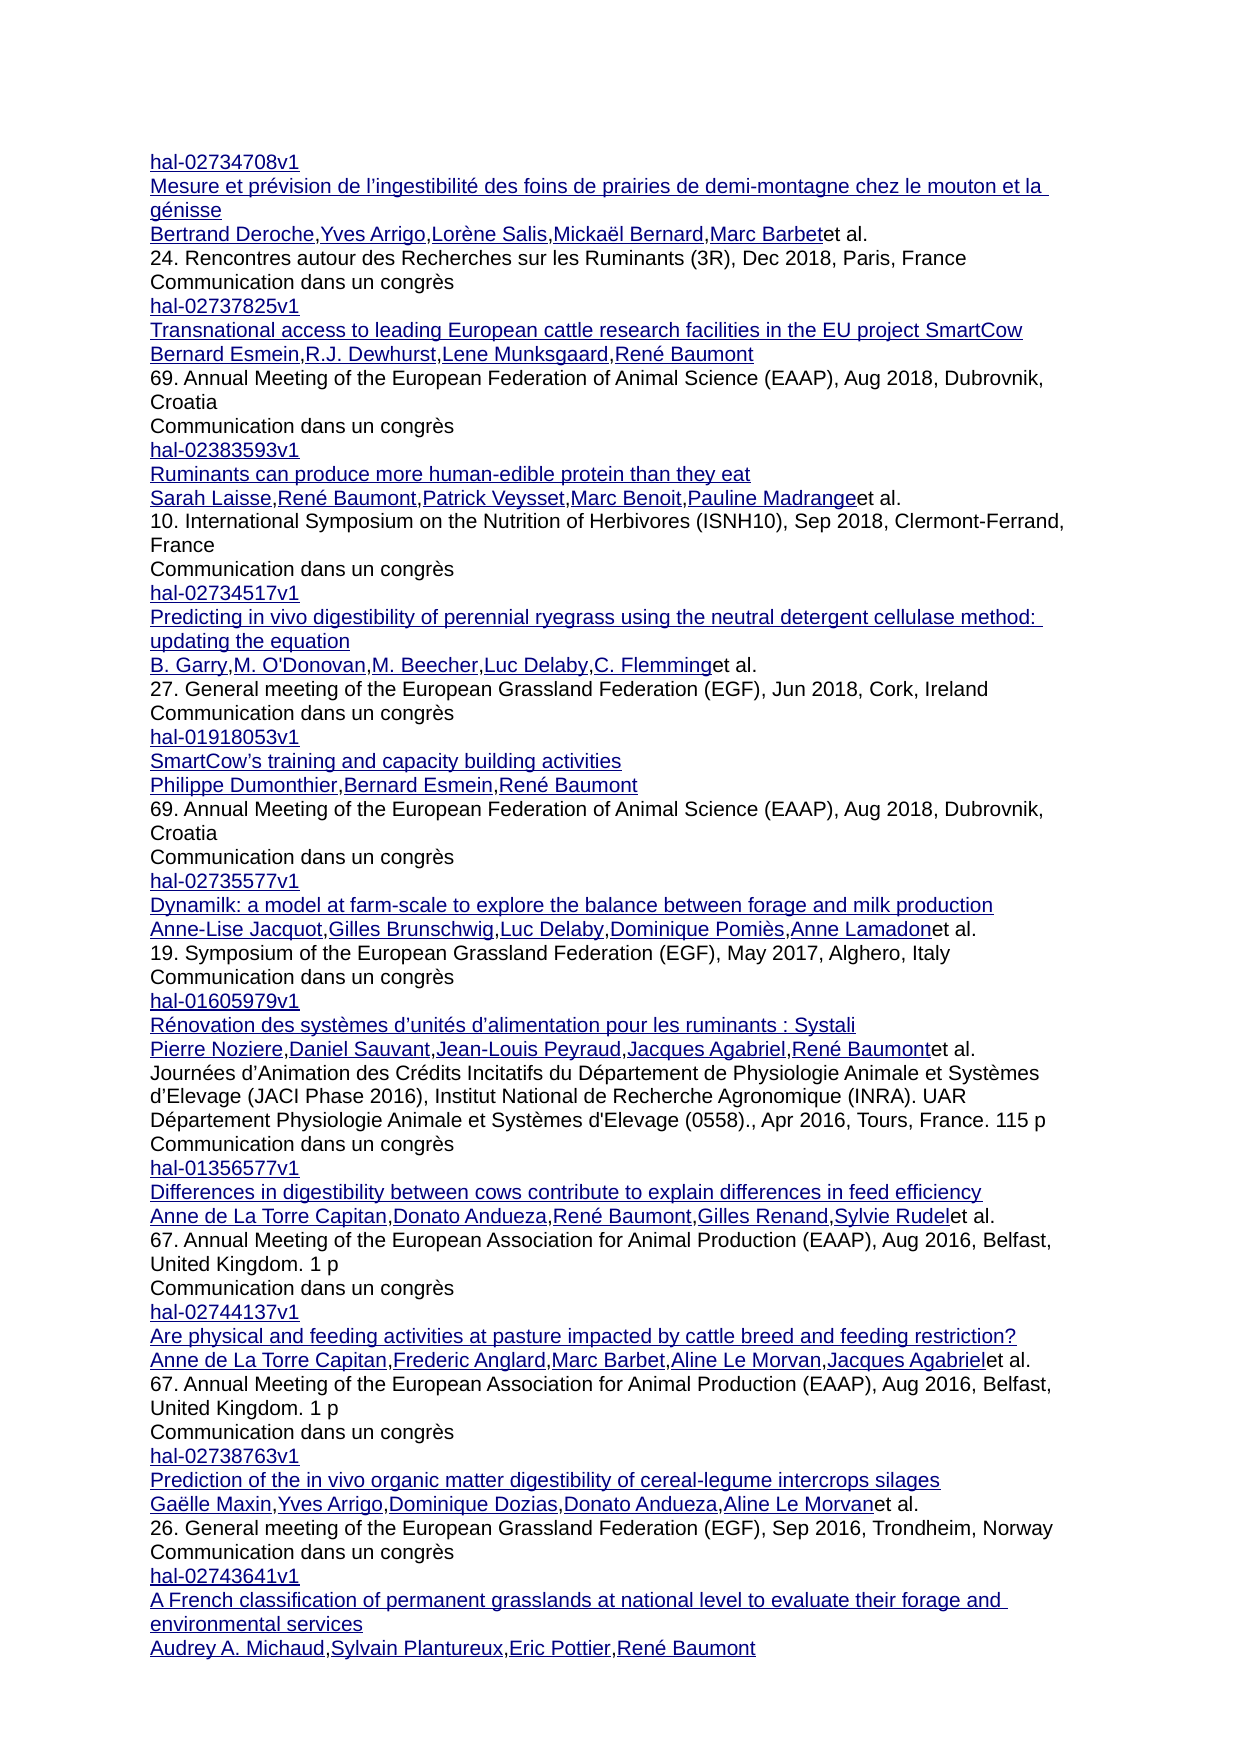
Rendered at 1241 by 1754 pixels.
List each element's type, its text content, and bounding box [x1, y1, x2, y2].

table_cell Transnational access to leading European cattle research facilities in the EU project SmartCow Bernard Esmein,R.J. Dewhurst,Lene Munksgaard,René Baumont 69. Annual Meeting of the European Federation of Animal Science (EAAP), Aug 2018, Dubrovnik, Croatia Communication dans un congrès hal-02383593v1 [150, 318, 1090, 461]
table_cell Are physical and feeding activities at pasture impacted by cattle breed and feeding restriction? Anne de La Torre Capitan,Frederic Anglard,Marc Barbet,Aline Le Morvan,Jacques Agabrielet al. 67. Annual Meeting of the European Association for Animal Production (EAAP), Aug 2016, Belfast, United Kingdom. 1 p Communication dans un congrès hal-02738763v1 [150, 1324, 1090, 1468]
table_cell A French classification of permanent grasslands at national level to evaluate their forage and environmental services Audrey A. Michaud,Sylvain Plantureux,Eric Pottier,René Baumont [150, 1588, 1090, 1659]
table_cell Rénovation des systèmes d’unités d’alimentation pour les ruminants : Systali Pierre Noziere,Daniel Sauvant,Jean-Louis Peyraud,Jacques Agabriel,René Baumontet al. Journées d’Animation des Crédits Incitatifs du Département de Physiologie Animale et Systèmes d’Elevage (JACI Phase 2016), Institut National de Recherche Agronomique (INRA). UAR Département Physiologie Animale et Systèmes d'Elevage (0558)., Apr 2016, Tours, France. 115 p Communication dans un congrès hal-01356577v1 [150, 1013, 1090, 1180]
table_cell Dynamilk: a model at farm-scale to explore the balance between forage and milk production Anne-Lise Jacquot,Gilles Brunschwig,Luc Delaby,Dominique Pomiès,Anne Lamadonet al. 19. Symposium of the European Grassland Federation (EGF), May 2017, Alghero, Italy Communication dans un congrès hal-01605979v1 [150, 893, 1090, 1012]
table_cell Mesure et prévision de l’ingestibilité des foins de prairies de demi-montagne chez le mouton et la génisse Bertrand Deroche,Yves Arrigo,Lorène Salis,Mickaël Bernard,Marc Barbetet al. 24. Rencontres autour des Recherches sur les Ruminants (3R), Dec 2018, Paris, France Communication dans un congrès hal-02737825v1 [150, 174, 1090, 318]
table_cell Prediction of the in vivo organic matter digestibility of cereal-legume intercrops silages Gaëlle Maxin,Yves Arrigo,Dominique Dozias,Donato Andueza,Aline Le Morvanet al. 26. General meeting of the European Grassland Federation (EGF), Sep 2016, Trondheim, Norway Communication dans un congrès hal-02743641v1 [150, 1468, 1090, 1587]
table_cell Differences in digestibility between cows contribute to explain differences in feed efficiency Anne de La Torre Capitan,Donato Andueza,René Baumont,Gilles Renand,Sylvie Rudelet al. 67. Annual Meeting of the European Association for Animal Production (EAAP), Aug 2016, Belfast, United Kingdom. 1 p Communication dans un congrès hal-02744137v1 [150, 1180, 1090, 1324]
table_cell Predicting in vivo digestibility of perennial ryegrass using the neutral detergent cellulase method: updating the equation B. Garry,M. O'Donovan,M. Beecher,Luc Delaby,C. Flemminget al. 27. General meeting of the European Grassland Federation (EGF), Jun 2018, Cork, Ireland Communication dans un congrès hal-01918053v1 [150, 605, 1090, 749]
table_cell Ruminants can produce more human-edible protein than they eat Sarah Laisse,René Baumont,Patrick Veysset,Marc Benoit,Pauline Madrangeet al. 10. International Symposium on the Nutrition of Herbivores (ISNH10), Sep 2018, Clermont-Ferrand, France Communication dans un congrès hal-02734517v1 [150, 461, 1090, 605]
table_cell hal-02734708v1 [150, 150, 1090, 174]
table_cell SmartCow’s training and capacity building activities Philippe Dumonthier,Bernard Esmein,René Baumont 69. Annual Meeting of the European Federation of Animal Science (EAAP), Aug 2018, Dubrovnik, Croatia Communication dans un congrès hal-02735577v1 [150, 749, 1090, 893]
